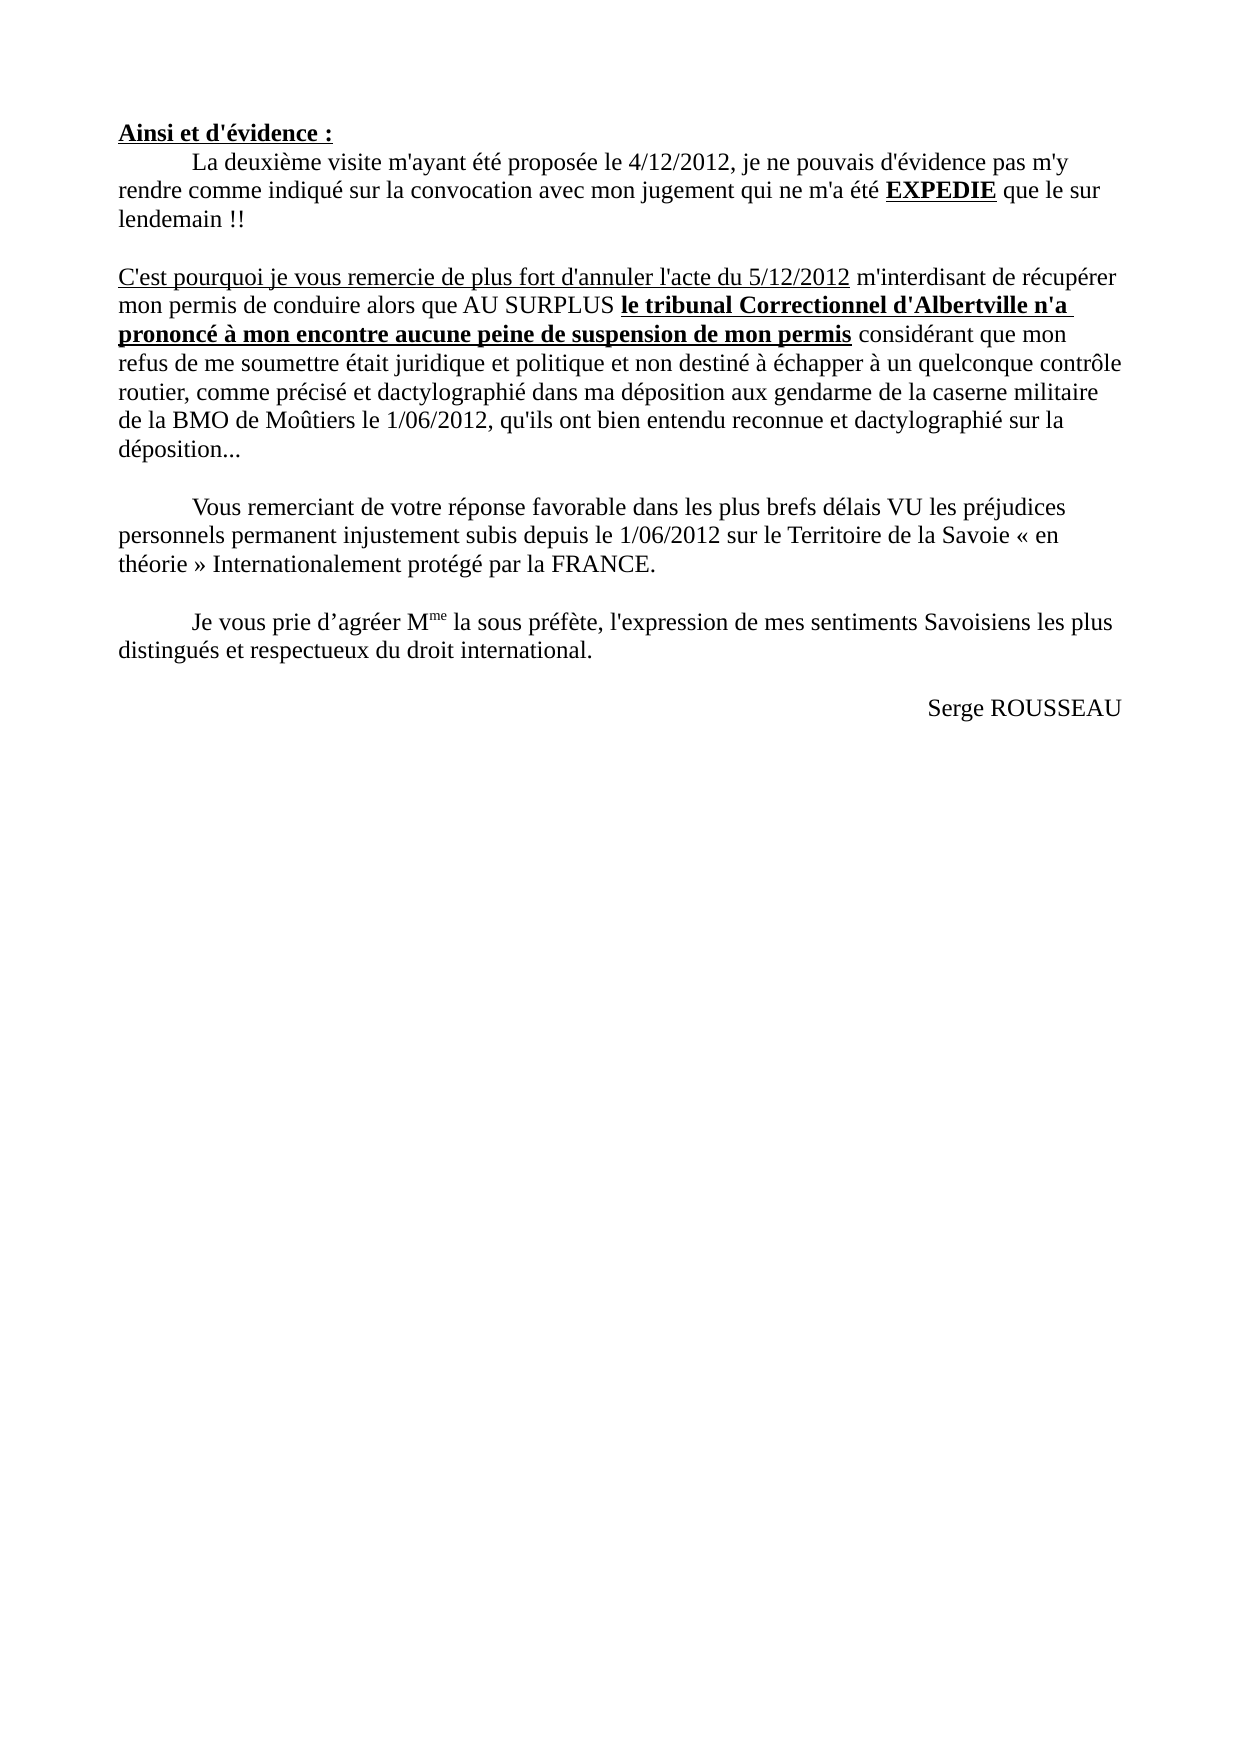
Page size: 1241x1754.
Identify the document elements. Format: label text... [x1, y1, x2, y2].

text Je vous prie d’agréer Mme la sous préfète, l'expression de mes sentiments Savoisiens les plus distingués et respectueux du droit international. [118, 607, 1122, 664]
text Vous remerciant de votre réponse favorable dans les plus brefs délais VU les préjudices personnels permanent injustement subis depuis le 1/06/2012 sur le Territoire de la Savoie « en théorie » Internationalement protégé par la FRANCE. [118, 492, 1122, 578]
text Ainsi et d'évidence : [118, 118, 1122, 147]
text Serge ROUSSEAU [118, 693, 1122, 722]
text La deuxième visite m'ayant été proposée le 4/12/2012, je ne pouvais d'évidence pas m'y rendre comme indiqué sur la convocation avec mon jugement qui ne m'a été EXPEDIE que le sur lendemain !! [118, 147, 1122, 233]
text C'est pourquoi je vous remercie de plus fort d'annuler l'acte du 5/12/2012 m'interdisant de récupérer mon permis de conduire alors que AU SURPLUS le tribunal Correctionnel d'Albertville n'a prononcé à mon encontre aucune peine de suspension de mon permis considérant que mon refus de me soumettre était juridique et politique et non destiné à échapper à un quelconque contrôle routier, comme précisé et dactylographié dans ma déposition aux gendarme de la caserne militaire de la BMO de Moûtiers le 1/06/2012, qu'ils ont bien entendu reconnue et dactylographié sur la déposition... [118, 262, 1122, 463]
